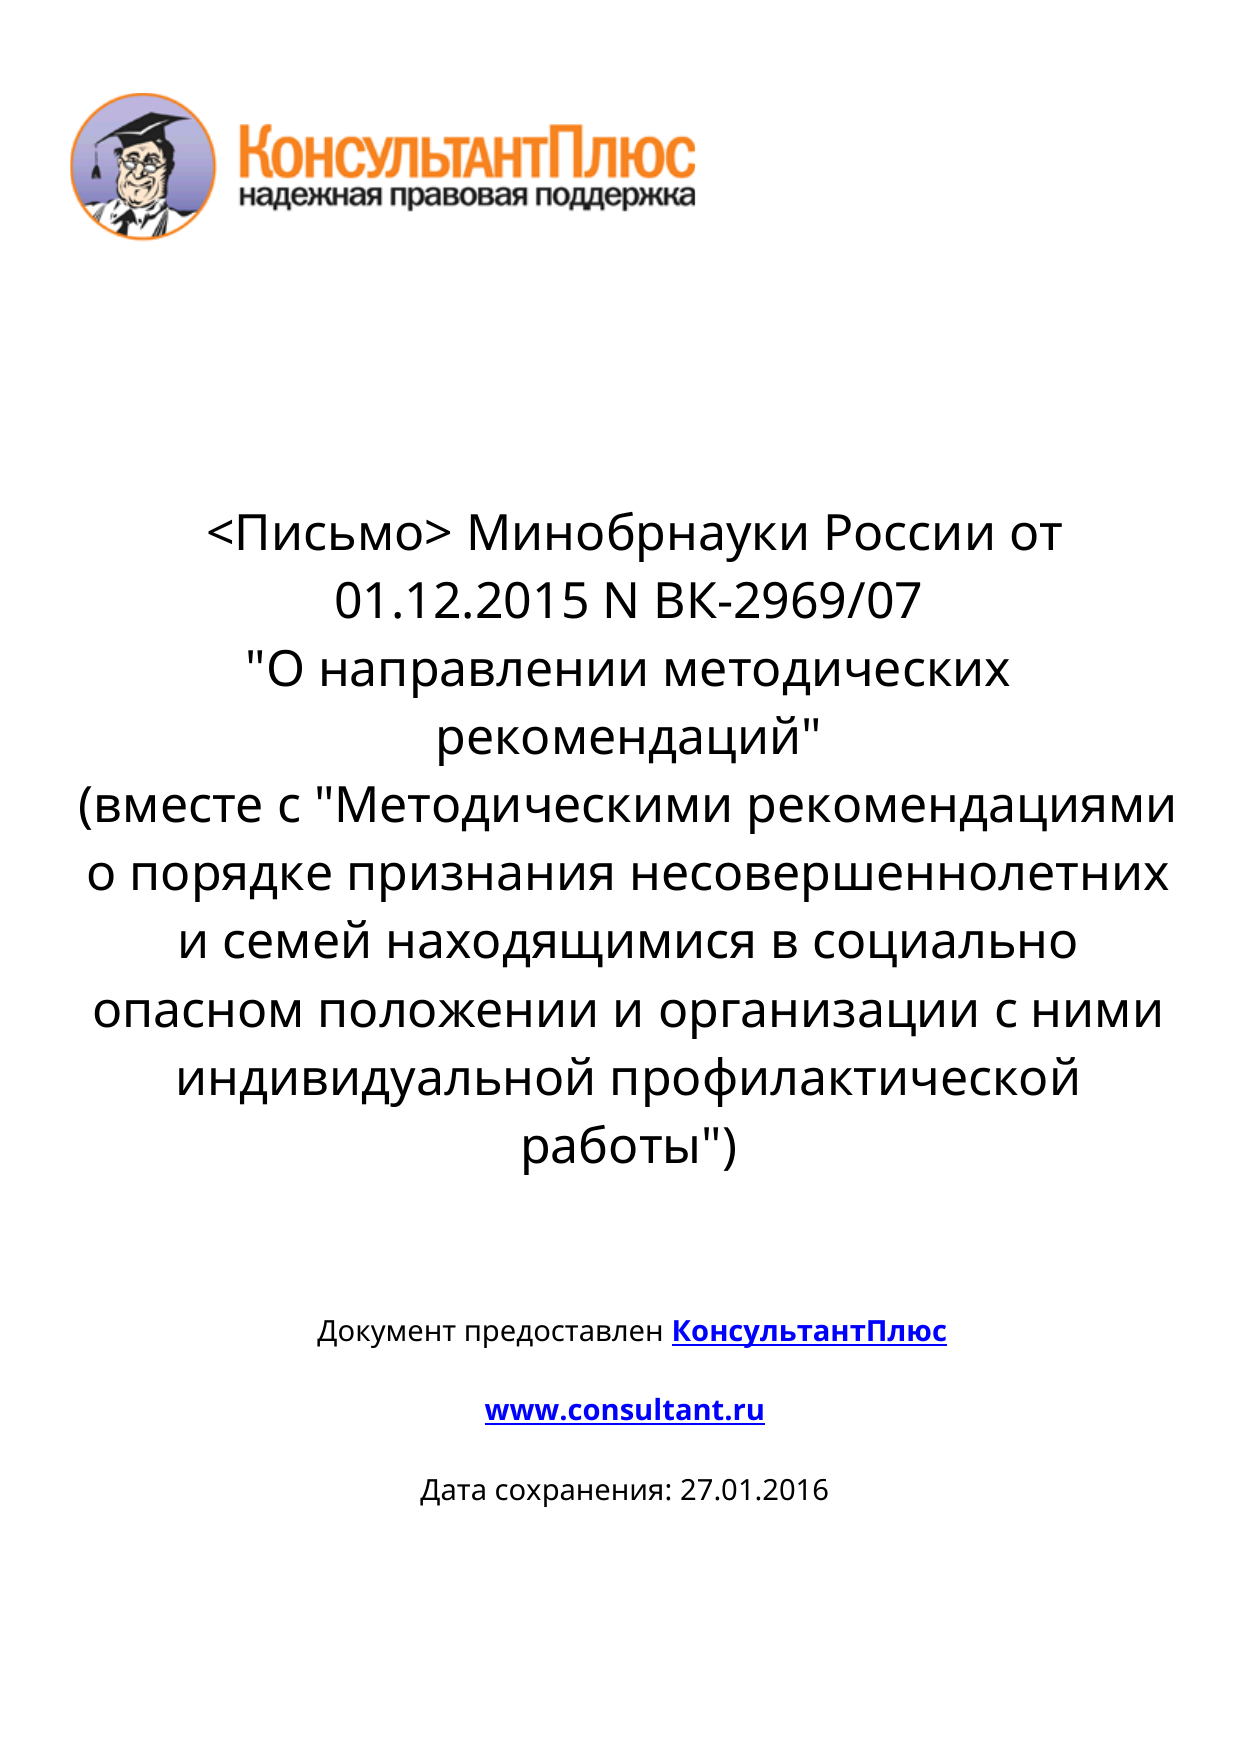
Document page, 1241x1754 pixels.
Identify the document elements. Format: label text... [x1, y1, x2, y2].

picture [70, 93, 696, 243]
table_cell Документ предоставлен КонсультантПлюс www.consultant.ru Дата сохранения: 27.01.2016 [62, 1272, 1195, 1587]
table_header [62, 88, 1195, 403]
table_cell <Письмо> Минобрнауки России от 01.12.2015 N ВК-2969/07 "О направлении методических рекомендаций" (вместе с "Методическими рекомендациями о порядке признания несовершеннолетних и семей находящимися в социально опасном положении и организации с ними индивидуальной профилактической работы") [62, 403, 1195, 1272]
